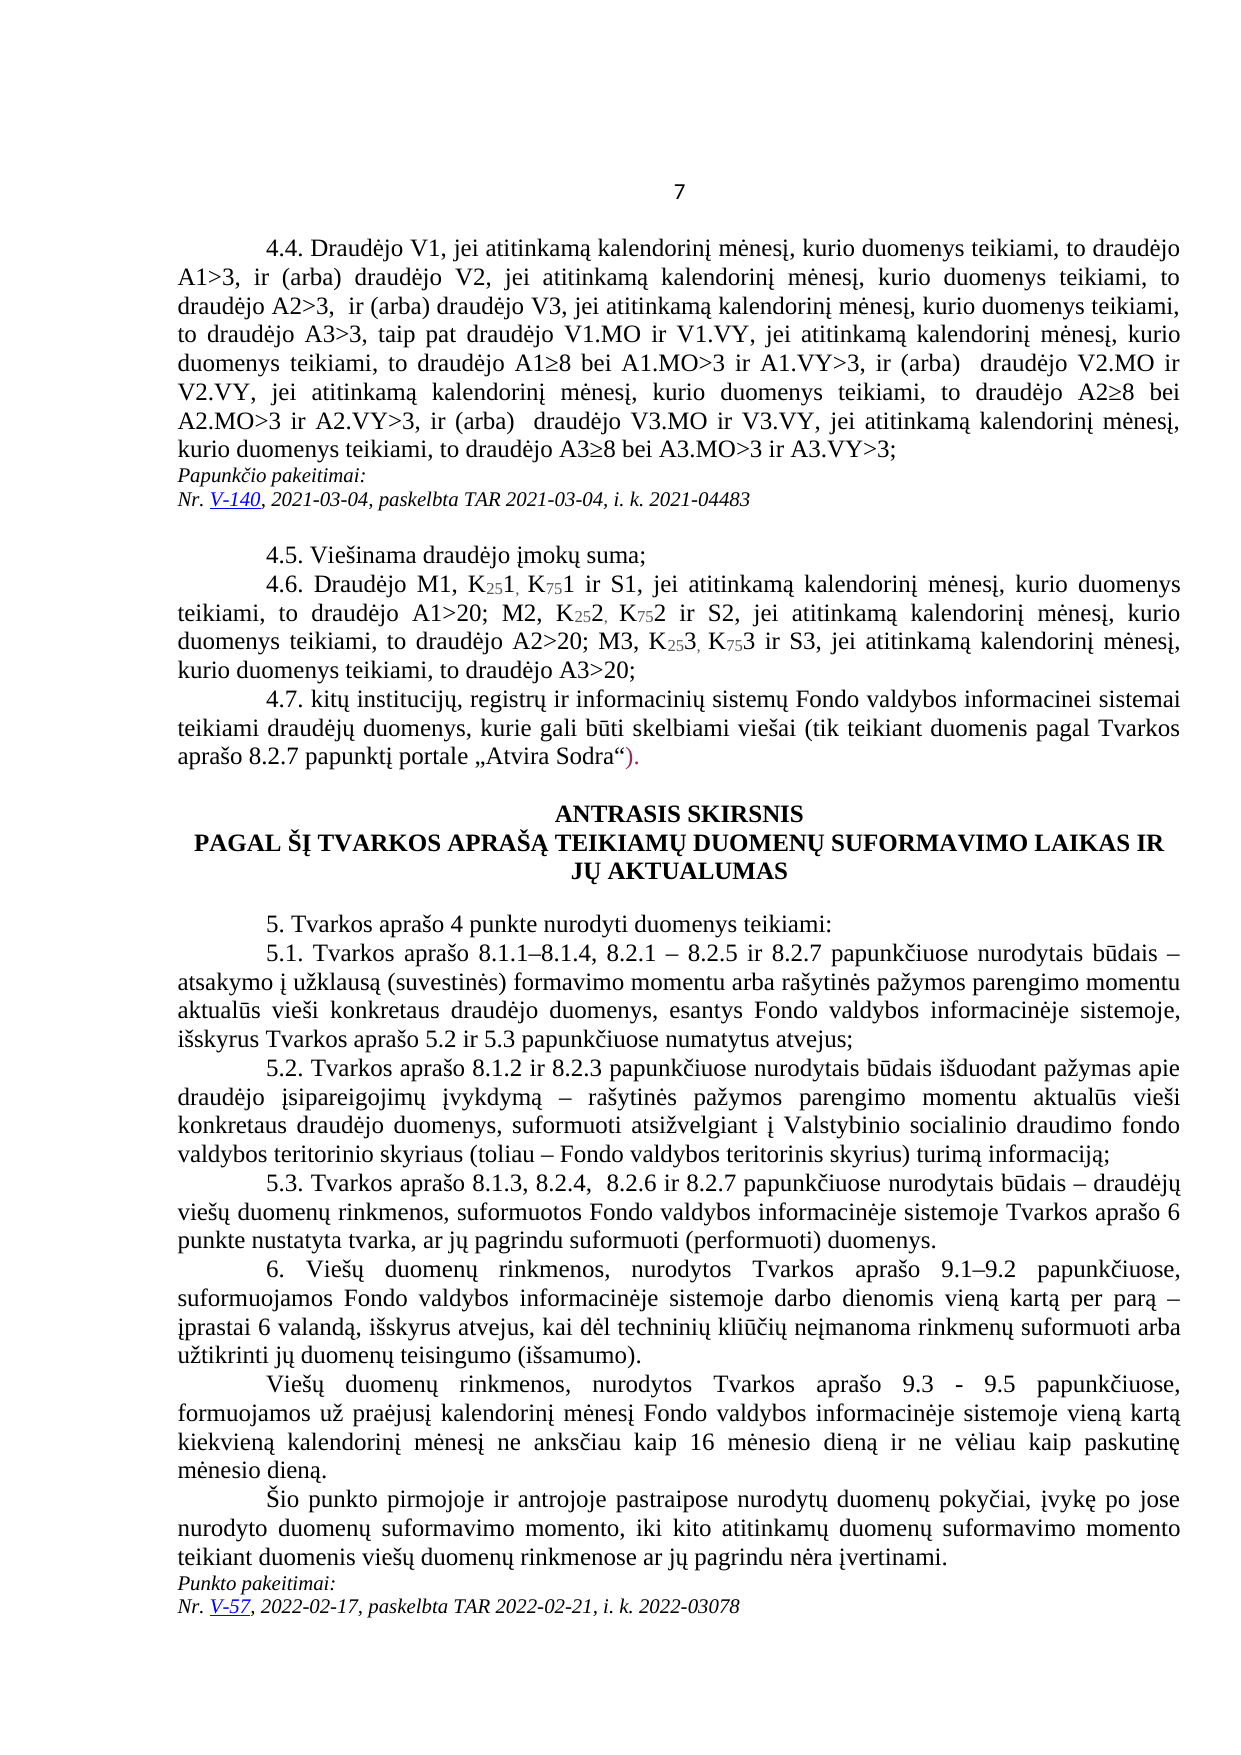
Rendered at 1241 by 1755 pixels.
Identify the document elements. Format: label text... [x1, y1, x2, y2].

text Nr. V-140, 2021-03-04, paskelbta TAR 2021-03-04, i. k. 2021-04483 [177, 487, 1181, 511]
text 4.5. Viešinama draudėjo įmokų suma; [177, 540, 1181, 569]
text Nr. V-57, 2022-02-17, paskelbta TAR 2022-02-21, i. k. 2022-03078 [177, 1594, 1181, 1618]
text 5.1. Tvarkos aprašo 8.1.1–8.1.4, 8.2.1 – 8.2.5 ir 8.2.7 papunkčiuose nurodytais būdais – atsakymo į užklausą (suvestinės) formavimo momentu arba rašytinės pažymos parengimo momentu aktualūs vieši konkretaus draudėjo duomenys, esantys Fondo valdybos informacinėje sistemoje, išskyrus Tvarkos aprašo 5.2 ir 5.3 papunkčiuose numatytus atvejus; [177, 938, 1181, 1053]
text Papunkčio pakeitimai: [177, 463, 1181, 487]
text Viešų duomenų rinkmenos, nurodytos Tvarkos aprašo 9.3 - 9.5 papunkčiuose, formuojamos už praėjusį kalendorinį mėnesį Fondo valdybos informacinėje sistemoje vieną kartą kiekvieną kalendorinį mėnesį ne anksčiau kaip 16 mėnesio dieną ir ne vėliau kaip paskutinę mėnesio dieną. [177, 1369, 1181, 1484]
text Punkto pakeitimai: [177, 1570, 1181, 1594]
text 4.4. Draudėjo V1, jei atitinkamą kalendorinį mėnesį, kurio duomenys teikiami, to draudėjo A1>3, ir (arba) draudėjo V2, jei atitinkamą kalendorinį mėnesį, kurio duomenys teikiami, to draudėjo A2>3, ir (arba) draudėjo V3, jei atitinkamą kalendorinį mėnesį, kurio duomenys teikiami, to draudėjo A3>3, taip pat draudėjo V1.MO ir V1.VY, jei atitinkamą kalendorinį mėnesį, kurio duomenys teikiami, to draudėjo A1≥8 bei A1.MO>3 ir A1.VY>3, ir (arba) draudėjo V2.MO ir V2.VY, jei atitinkamą kalendorinį mėnesį, kurio duomenys teikiami, to draudėjo A2≥8 bei A2.MO>3 ir A2.VY>3, ir (arba) draudėjo V3.MO ir V3.VY, jei atitinkamą kalendorinį mėnesį, kurio duomenys teikiami, to draudėjo A3≥8 bei A3.MO>3 ir A3.VY>3; [177, 233, 1181, 463]
text 4.6. Draudėjo M1, K251, K751 ir S1, jei atitinkamą kalendorinį mėnesį, kurio duomenys teikiami, to draudėjo A1>20; M2, K252, K752 ir S2, jei atitinkamą kalendorinį mėnesį, kurio duomenys teikiami, to draudėjo A2>20; M3, K253, K753 ir S3, jei atitinkamą kalendorinį mėnesį, kurio duomenys teikiami, to draudėjo A3>20; [177, 569, 1181, 684]
text pagal šį Tvarkos aprašą Teikiamų duomenų suformavimo laikas ir jų aktualumas [177, 828, 1181, 885]
text antrasis skirsnis [177, 799, 1181, 828]
text 5.3. Tvarkos aprašo 8.1.3, 8.2.4, 8.2.6 ir 8.2.7 papunkčiuose nurodytais būdais – draudėjų viešų duomenų rinkmenos, suformuotos Fondo valdybos informacinėje sistemoje Tvarkos aprašo 6 punkte nustatyta tvarka, ar jų pagrindu suformuoti (performuoti) duomenys. [177, 1168, 1181, 1254]
text Šio punkto pirmojoje ir antrojoje pastraipose nurodytų duomenų pokyčiai, įvykę po jose nurodyto duomenų suformavimo momento, iki kito atitinkamų duomenų suformavimo momento teikiant duomenis viešų duomenų rinkmenose ar jų pagrindu nėra įvertinami. [177, 1484, 1181, 1570]
text 5. Tvarkos aprašo 4 punkte nurodyti duomenys teikiami: [177, 909, 1181, 938]
text 6. Viešų duomenų rinkmenos, nurodytos Tvarkos aprašo 9.1–9.2 papunkčiuose, suformuojamos Fondo valdybos informacinėje sistemoje darbo dienomis vieną kartą per parą – įprastai 6 valandą, išskyrus atvejus, kai dėl techninių kliūčių neįmanoma rinkmenų suformuoti arba užtikrinti jų duomenų teisingumo (išsamumo). [177, 1254, 1181, 1369]
text 4.7. kitų institucijų, registrų ir informacinių sistemų Fondo valdybos informacinei sistemai teikiami draudėjų duomenys, kurie gali būti skelbiami viešai (tik teikiant duomenis pagal Tvarkos aprašo 8.2.7 papunktį portale „Atvira Sodra“). [177, 684, 1181, 770]
text 5.2. Tvarkos aprašo 8.1.2 ir 8.2.3 papunkčiuose nurodytais būdais išduodant pažymas apie draudėjo įsipareigojimų įvykdymą – rašytinės pažymos parengimo momentu aktualūs vieši konkretaus draudėjo duomenys, suformuoti atsižvelgiant į Valstybinio socialinio draudimo fondo valdybos teritorinio skyriaus (toliau – Fondo valdybos teritorinis skyrius) turimą informaciją; [177, 1053, 1181, 1168]
